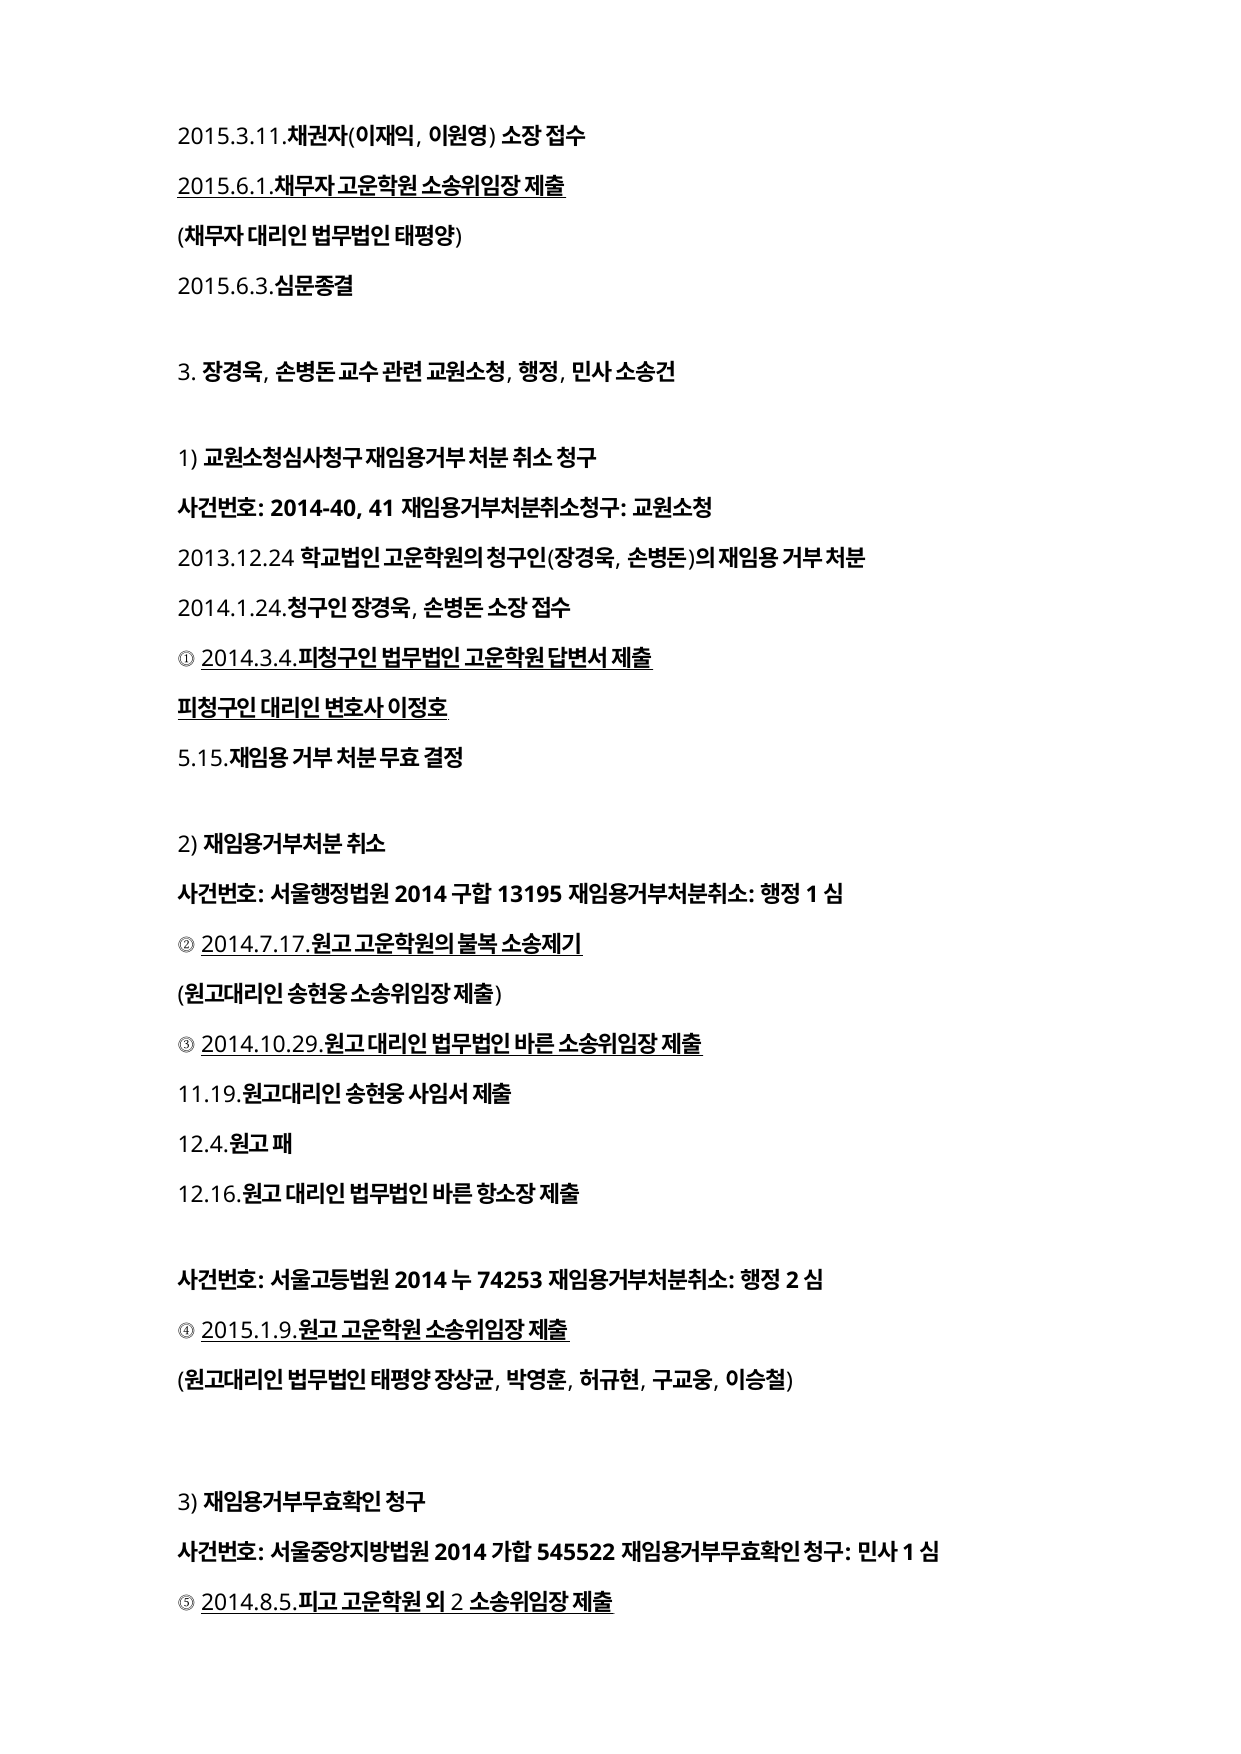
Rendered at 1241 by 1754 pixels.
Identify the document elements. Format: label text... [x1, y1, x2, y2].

text 사건번호: 2014-40, 41 재임용거부처분취소청구: 교원소청 [177, 490, 1063, 523]
text 사건번호: 서울행정법원 2014구합13195 재임용거부처분취소: 행정 1심 [177, 876, 1063, 909]
text 3) 재임용거부무효확인 청구 [177, 1484, 1063, 1517]
text ⓹ 2014.8.5.피고 고운학원 외2 소송위임장 제출 [177, 1584, 1063, 1617]
text ⓵ 2014.3.4.피청구인 법무법인 고운학원 답변서 제출 [177, 640, 1063, 673]
text 11.19.원고대리인 송현웅 사임서 제출 [177, 1076, 1063, 1109]
text 2015.6.3.심문종결 [177, 268, 1063, 301]
text 3. 장경욱, 손병돈 교수 관련 교원소청, 행정, 민사 소송건 [177, 354, 1063, 387]
text 12.16.원고 대리인 법무법인 바른 항소장 제출 [177, 1176, 1063, 1209]
text (원고대리인 법무법인 태평양 장상균, 박영훈, 허규현, 구교웅, 이승철) [177, 1362, 1063, 1395]
text ⓶ 2014.7.17.원고 고운학원의 불복 소송제기 [177, 926, 1063, 959]
text 사건번호: 서울중앙지방법원 2014가합545522 재임용거부무효확인 청구: 민사 1심 [177, 1534, 1063, 1567]
text 2015.3.11.채권자(이재익, 이원영) 소장 접수 [177, 118, 1063, 151]
text 2015.6.1.채무자 고운학원 소송위임장 제출 [177, 168, 1063, 201]
text 피청구인 대리인 변호사 이정호 [177, 690, 1063, 723]
text 2014.1.24.청구인 장경욱, 손병돈 소장 접수 [177, 590, 1063, 623]
text 1) 교원소청심사청구 재임용거부 처분 취소 청구 [177, 440, 1063, 473]
text 사건번호: 서울고등법원 2014누74253 재임용거부처분취소: 행정 2심 [177, 1262, 1063, 1295]
text 12.4.원고 패 [177, 1126, 1063, 1159]
text ⓷ 2014.10.29.원고 대리인 법무법인 바른 소송위임장 제출 [177, 1026, 1063, 1059]
text ⓸ 2015.1.9.원고 고운학원 소송위임장 제출 [177, 1312, 1063, 1345]
text (채무자 대리인 법무법인 태평양) [177, 218, 1063, 251]
text 2013.12.24 학교법인 고운학원의 청구인(장경욱, 손병돈)의 재임용 거부 처분 [177, 540, 1063, 573]
text 5.15.재임용 거부 처분 무효 결정 [177, 740, 1063, 773]
text (원고대리인 송현웅 소송위임장 제출) [177, 976, 1063, 1009]
text 2) 재임용거부처분 취소 [177, 826, 1063, 859]
